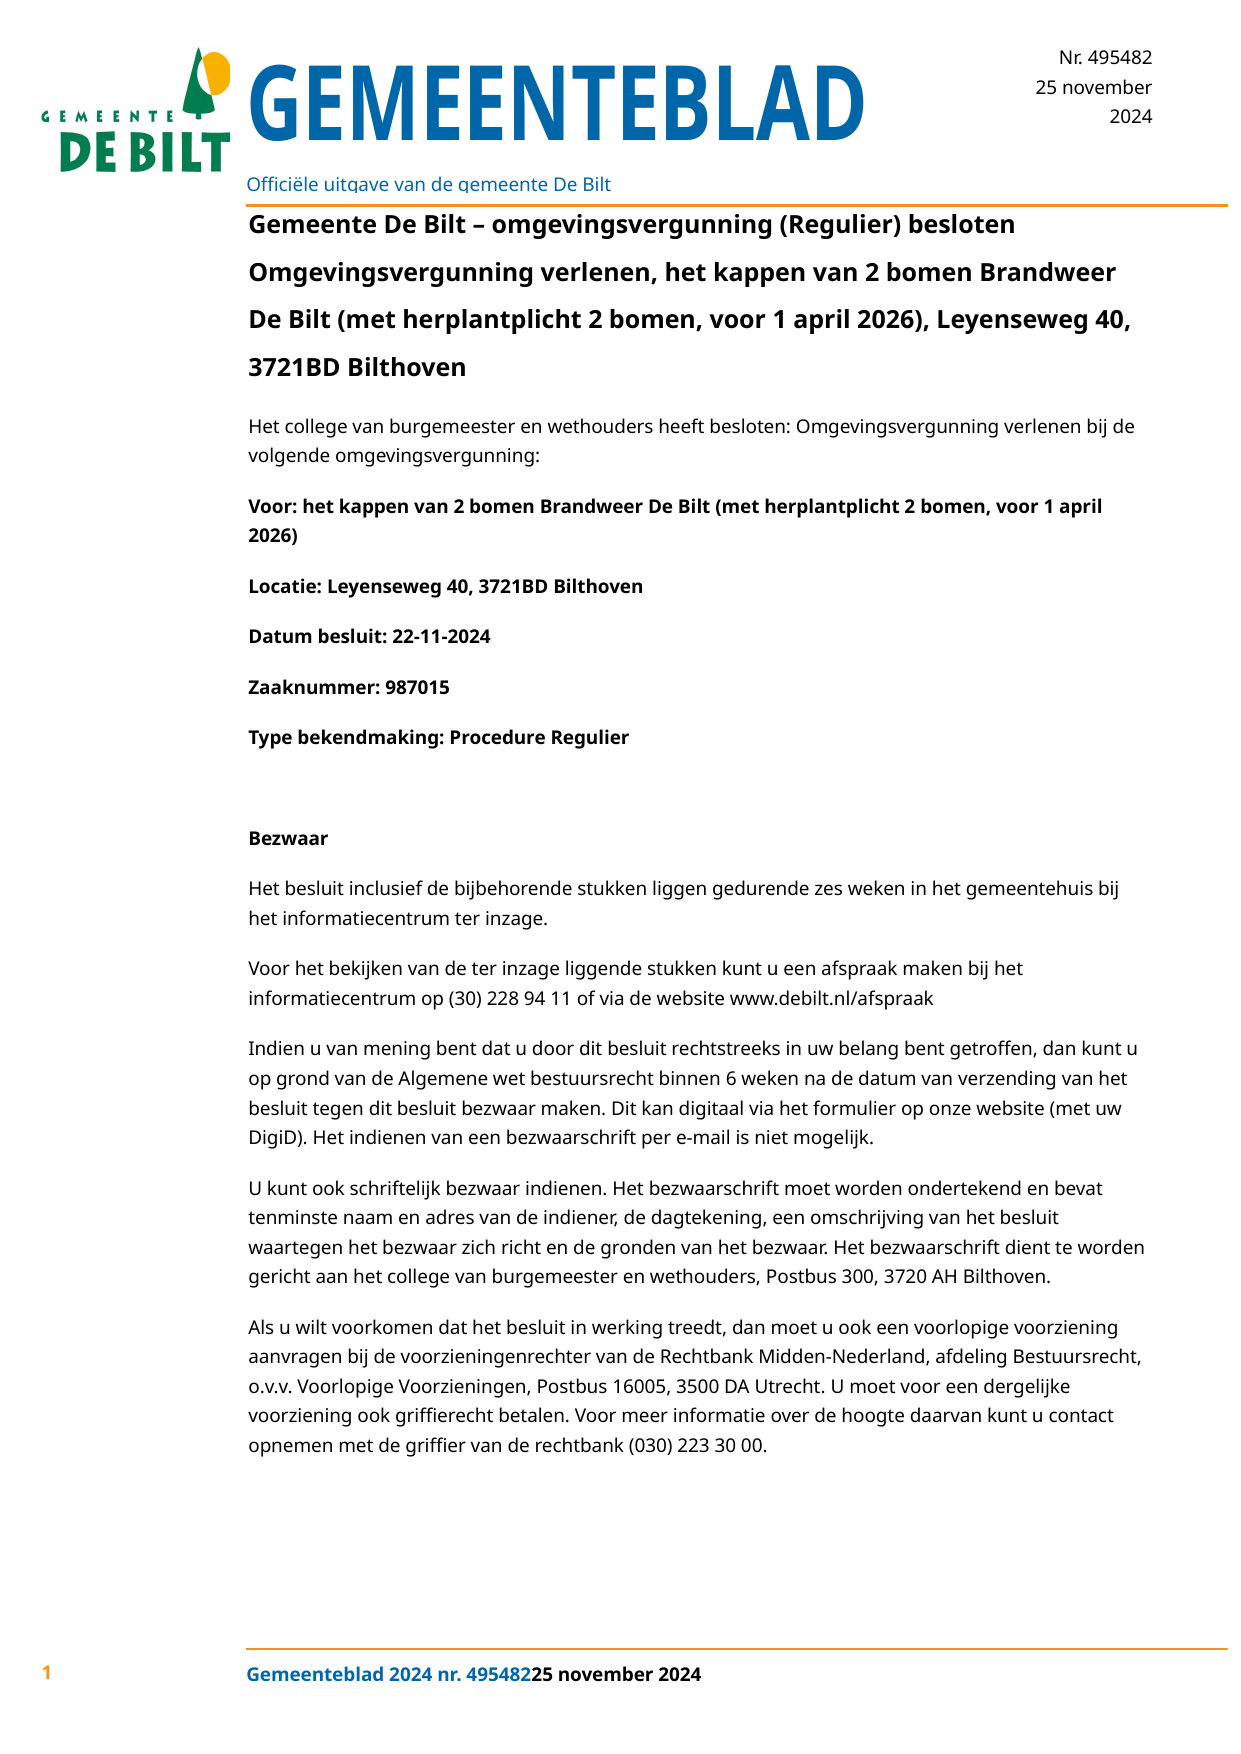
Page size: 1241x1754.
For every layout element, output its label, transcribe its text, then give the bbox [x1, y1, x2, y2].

text U kunt ook schriftelijk bezwaar indienen. Het bezwaarschrift moet worden ondertekend en bevat tenminste naam en adres van de indiener, de dagtekening, een omschrijving van het besluit waartegen het bezwaar zich richt en de gronden van het bezwaar. Het bezwaarschrift dient te worden gericht aan het college van burgemeester en wethouders, Postbus 300, 3720 AH Bilthoven. [248, 1175, 1152, 1289]
text Zaaknummer: 987015 [248, 674, 1152, 700]
text Type bekendmaking: Procedure Regulier [248, 724, 1152, 750]
text Datum besluit: 22-11-2024 [248, 623, 1152, 649]
picture [41, 47, 231, 172]
text Als u wilt voorkomen dat het besluit in werking treedt, dan moet u ook een voorlopige voorziening aanvragen bij de voorzieningenrechter van de Rechtbank Midden-Nederland, afdeling Bestuursrecht, o.v.v. Voorlopige Voorzieningen, Postbus 16005, 3500 DA Utrecht. U moet voor een dergelijke voorziening ook griffierecht betalen. Voor meer informatie over de hoogte daarvan kunt u contact opnemen met de griffier van de rechtbank (030) 223 30 00. [248, 1314, 1152, 1458]
text Het besluit inclusief de bijbehorende stukken liggen gedurende zes weken in het gemeentehuis bij het informatiecentrum ter inzage. [248, 876, 1152, 931]
text Het college van burgemeester en wethouders heeft besloten: Omgevingsvergunning verlenen bij de volgende omgevingsvergunning: [248, 413, 1152, 468]
text Locatie: Leyenseweg 40, 3721BD Bilthoven [248, 573, 1152, 599]
text Voor het bekijken van de ter inzage liggende stukken kunt u een afspraak maken bij het informatiecentrum op (30) 228 94 11 of via de website www.debilt.nl/afspraak [248, 956, 1152, 1011]
text Gemeente De Bilt – omgevingsvergunning (Regulier) besloten Omgevingsvergunning verlenen, het kappen van 2 bomen Brandweer De Bilt (met herplantplicht 2 bomen, voor 1 april 2026), Leyenseweg 40, 3721BD Bilthoven [248, 207, 1152, 384]
text Bezwaar [248, 825, 1152, 851]
text Indien u van mening bent dat u door dit besluit rechtstreeks in uw belang bent getroffen, dan kunt u op grond van de Algemene wet bestuursrecht binnen 6 weken na de datum van verzending van het besluit tegen dit besluit bezwaar maken. Dit kan digitaal via het formulier op onze website (met uw DigiD). Het indienen van een bezwaarschrift per e-mail is niet mogelijk. [248, 1036, 1152, 1150]
text Voor: het kappen van 2 bomen Brandweer De Bilt (met herplantplicht 2 bomen, voor 1 april 2026) [248, 493, 1152, 548]
